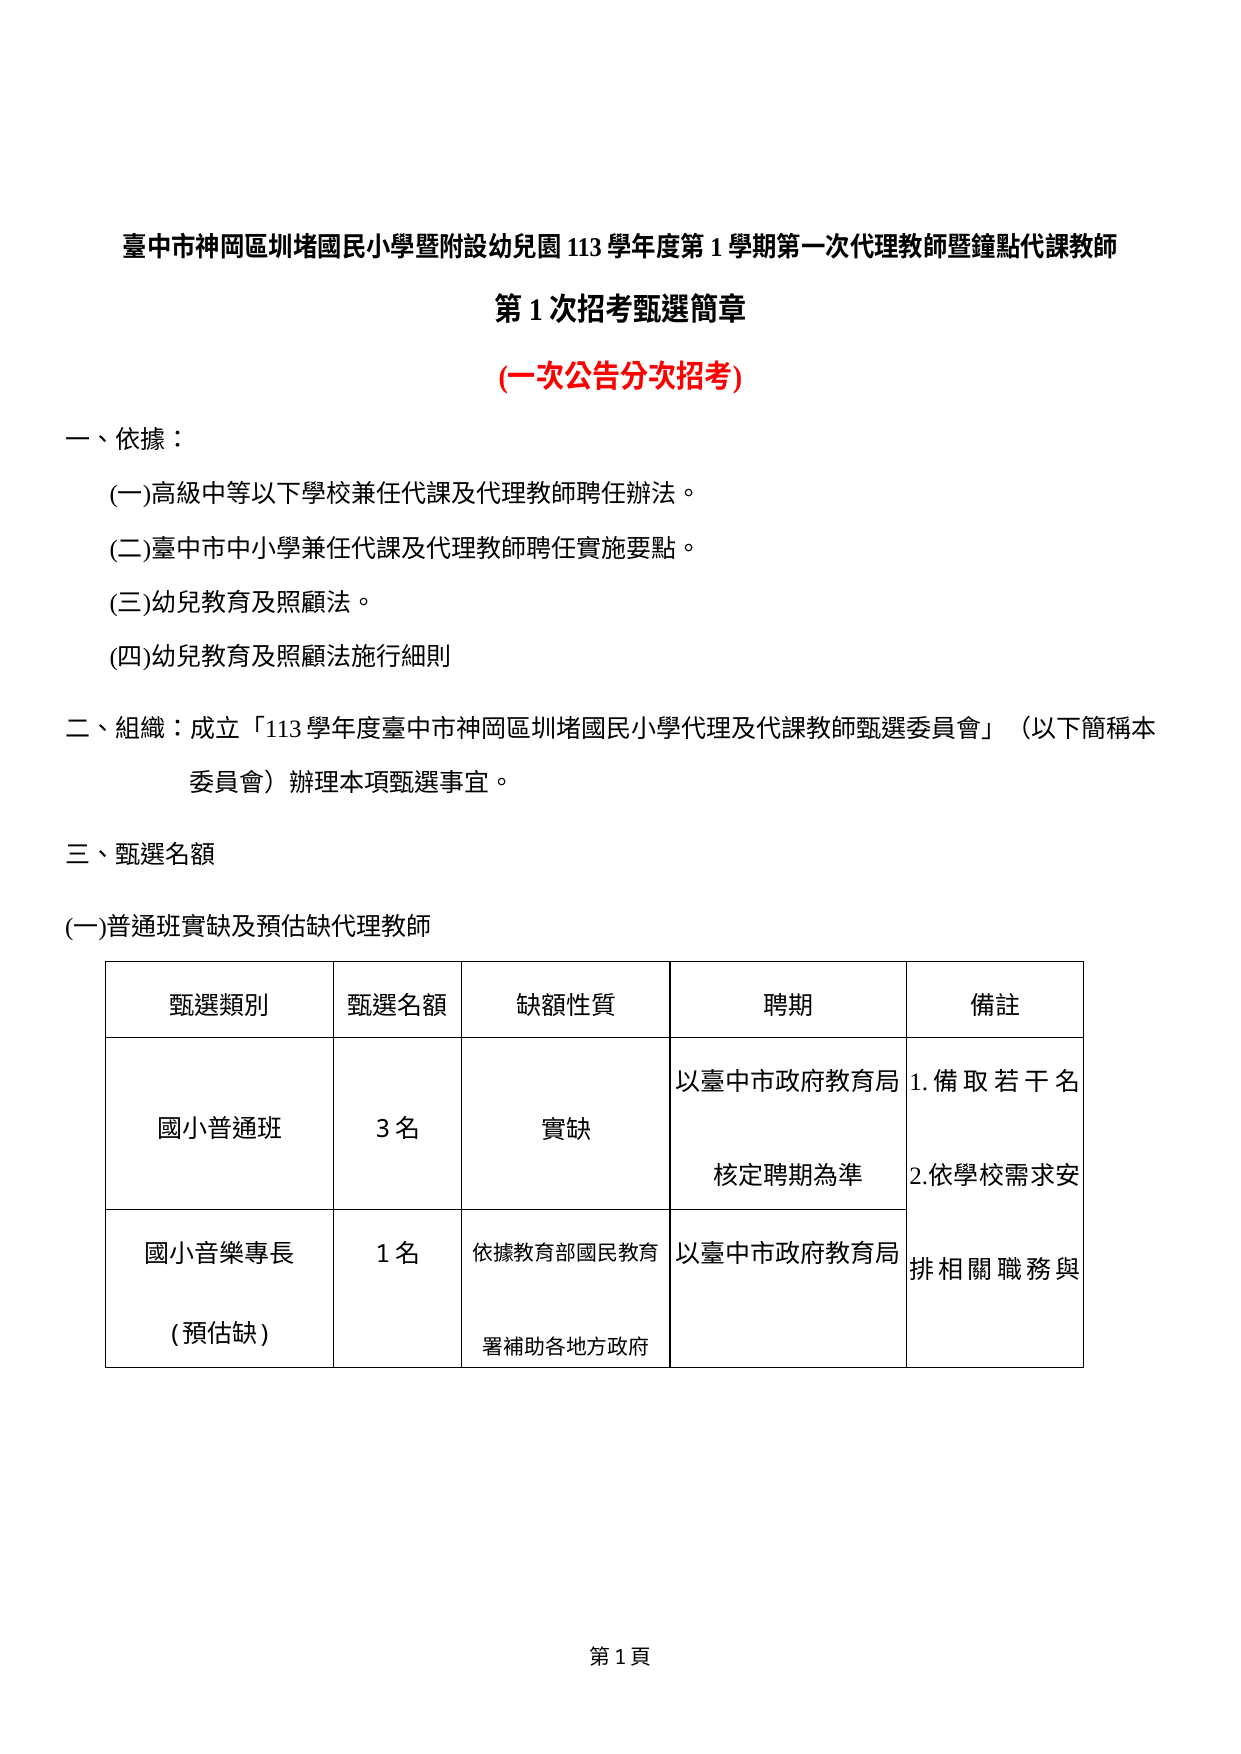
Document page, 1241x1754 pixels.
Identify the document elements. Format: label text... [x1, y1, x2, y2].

table_cell 1名 [334, 1210, 461, 1367]
table_header 聘期 [671, 962, 906, 1037]
table_header 缺額性質 [462, 962, 669, 1037]
table_cell 1.備取若干名 2.依學校需求安排相關職務與 [907, 1038, 1083, 1367]
table_cell 實缺 [462, 1038, 669, 1209]
table_cell 國小普通班 [106, 1038, 333, 1209]
table_cell 以臺中市政府教育局 [671, 1210, 906, 1367]
text 一、依據： [65, 419, 1175, 456]
text (一)普通班實缺及預估缺代理教師 [65, 906, 1175, 942]
text (三)幼兒教育及照顧法。 [109, 582, 1175, 619]
text 三、甄選名額 [65, 834, 1175, 871]
table_cell 國小音樂專長 (預估缺) [106, 1210, 333, 1367]
table_header 甄選名額 [334, 962, 461, 1037]
text (四)幼兒教育及照顧法施行細則 [109, 637, 1175, 673]
table_header 甄選類別 [106, 962, 333, 1037]
text (一次公告分次招考) [65, 351, 1175, 397]
text 第1次招考甄選簡章 [65, 284, 1175, 329]
table_cell 3名 [334, 1038, 461, 1209]
table_header 備註 [907, 962, 1083, 1037]
text (一)高級中等以下學校兼任代課及代理教師聘任辦法。 [109, 474, 1175, 510]
text 臺中市神岡區圳堵國民小學暨附設幼兒園113學年度第1學期第一次代理教師暨鐘點代課教師 [65, 225, 1175, 264]
table_cell 依據教育部國民教育署補助各地方政府 [462, 1210, 669, 1367]
text 二、組織：成立「113學年度臺中市神岡區圳堵國民小學代理及代課教師甄選委員會」（以下簡稱本委員會）辦理本項甄選事宜。 [65, 708, 1175, 799]
table_cell 以臺中市政府教育局核定聘期為準 [671, 1038, 906, 1209]
text (二)臺中市中小學兼任代課及代理教師聘任實施要點。 [109, 528, 1175, 564]
